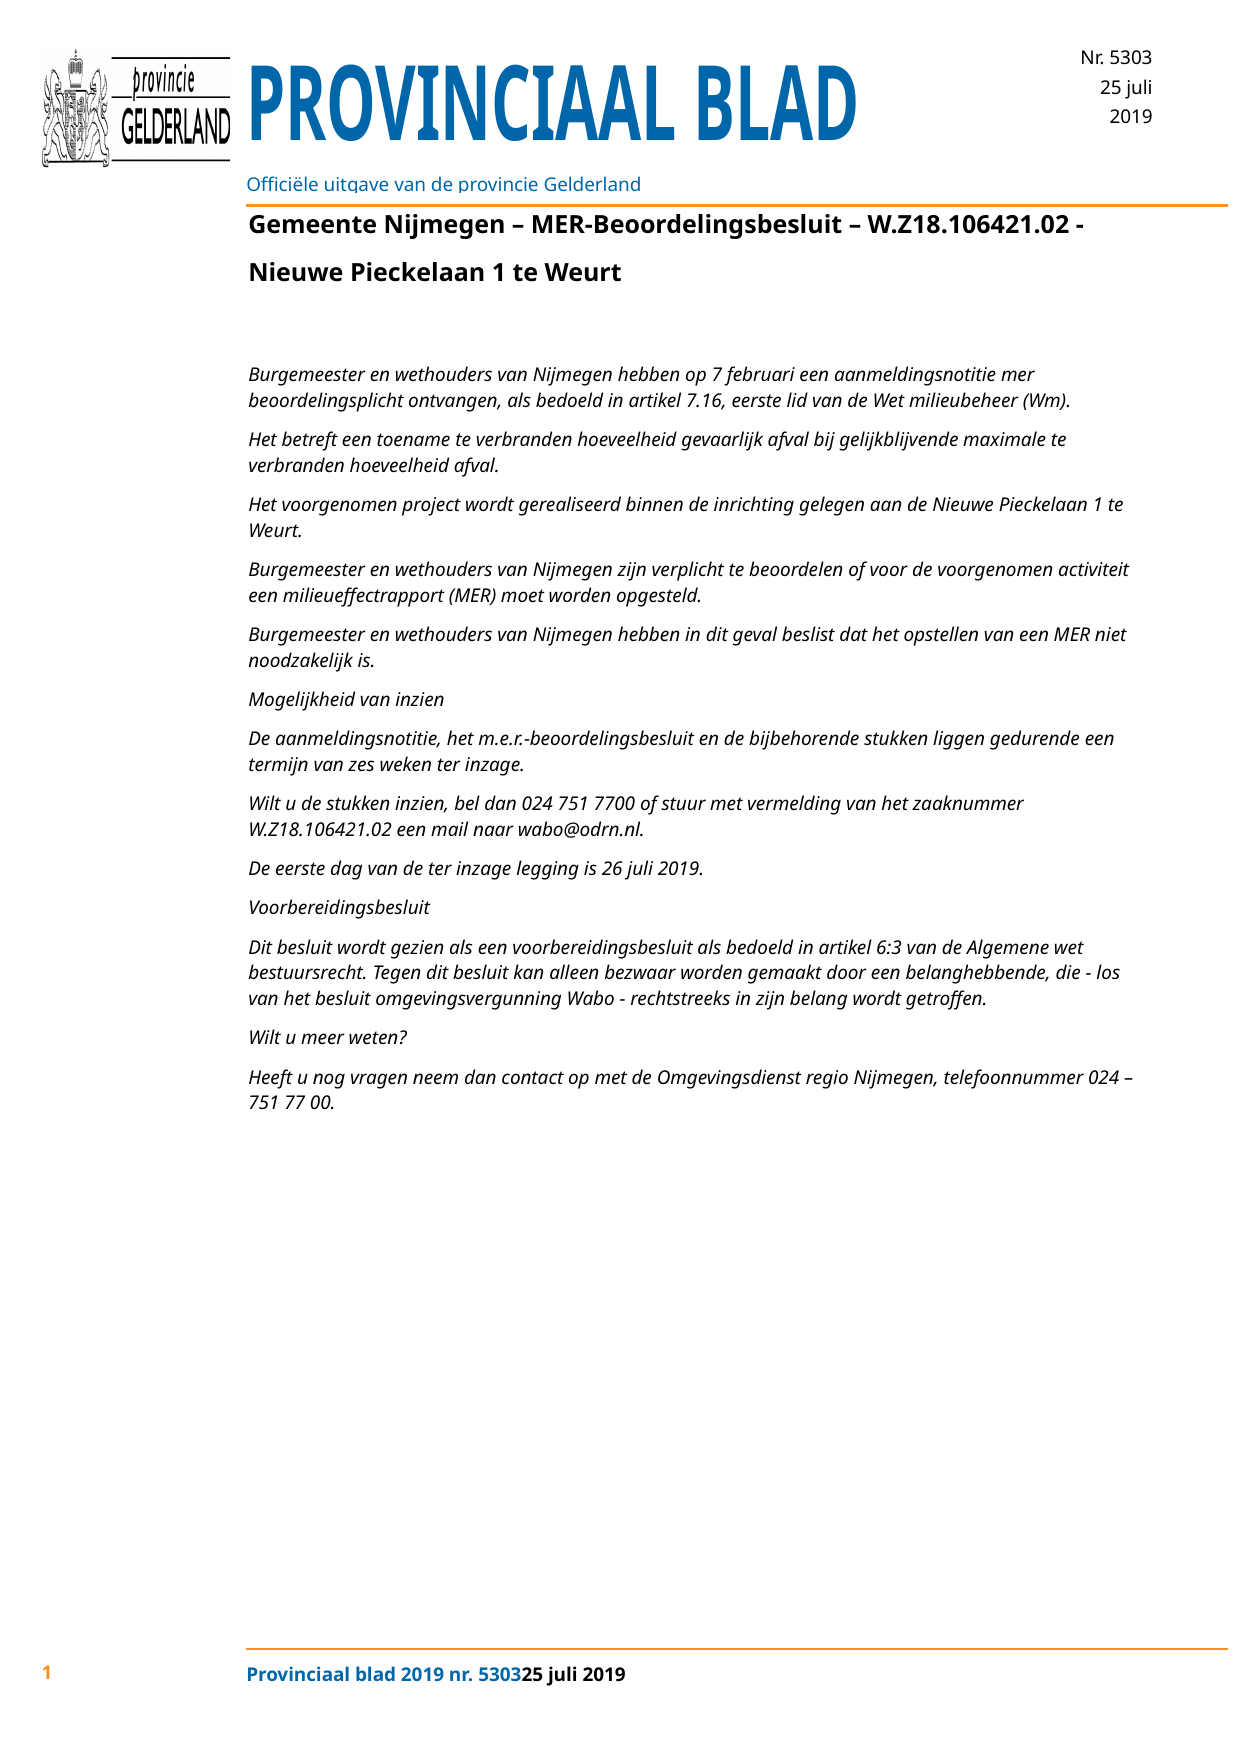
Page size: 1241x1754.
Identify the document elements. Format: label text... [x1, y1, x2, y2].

text Het voorgenomen project wordt gerealiseerd binnen de inrichting gelegen aan de Nieuwe Pieckelaan 1 te Weurt. [248, 491, 1152, 542]
text De aanmeldingsnotitie, het m.e.r.-beoordelingsbesluit en de bijbehorende stukken liggen gedurende een termijn van zes weken ter inzage. [248, 725, 1152, 777]
text Mogelijkheid van inzien [248, 686, 1152, 712]
text Heeft u nog vragen neem dan contact op met de Omgevingsdienst regio Nijmegen, telefoonnummer 024 – 751 77 00. [248, 1064, 1152, 1115]
text De eerste dag van de ter inzage legging is 26 juli 2019. [248, 855, 1152, 881]
picture [41, 47, 231, 172]
text Voorbereidingsbesluit [248, 894, 1152, 920]
text Burgemeester en wethouders van Nijmegen zijn verplicht te beoordelen of voor de voorgenomen activiteit een milieueffectrapport (MER) moet worden opgesteld. [248, 556, 1152, 607]
text Burgemeester en wethouders van Nijmegen hebben in dit geval beslist dat het opstellen van een MER niet noodzakelijk is. [248, 621, 1152, 672]
text Wilt u de stukken inzien, bel dan 024 751 7700 of stuur met vermelding van het zaaknummer W.Z18.106421.02 een mail naar wabo@odrn.nl. [248, 790, 1152, 842]
text Dit besluit wordt gezien als een voorbereidingsbesluit als bedoeld in artikel 6:3 van de Algemene wet bestuursrecht. Tegen dit besluit kan alleen bezwaar worden gemaakt door een belanghebbende, die - los van het besluit omgevingsvergunning Wabo - rechtstreeks in zijn belang wordt getroffen. [248, 934, 1152, 1011]
text Gemeente Nijmegen – MER-Beoordelingsbesluit – W.Z18.106421.02 - Nieuwe Pieckelaan 1 te Weurt [248, 207, 1152, 288]
text Wilt u meer weten? [248, 1024, 1152, 1050]
text Burgemeester en wethouders van Nijmegen hebben op 7 februari een aanmeldingsnotitie mer beoordelingsplicht ontvangen, als bedoeld in artikel 7.16, eerste lid van de Wet milieubeheer (Wm). [248, 361, 1152, 412]
text Het betreft een toename te verbranden hoeveelheid gevaarlijk afval bij gelijkblijvende maximale te verbranden hoeveelheid afval. [248, 426, 1152, 477]
